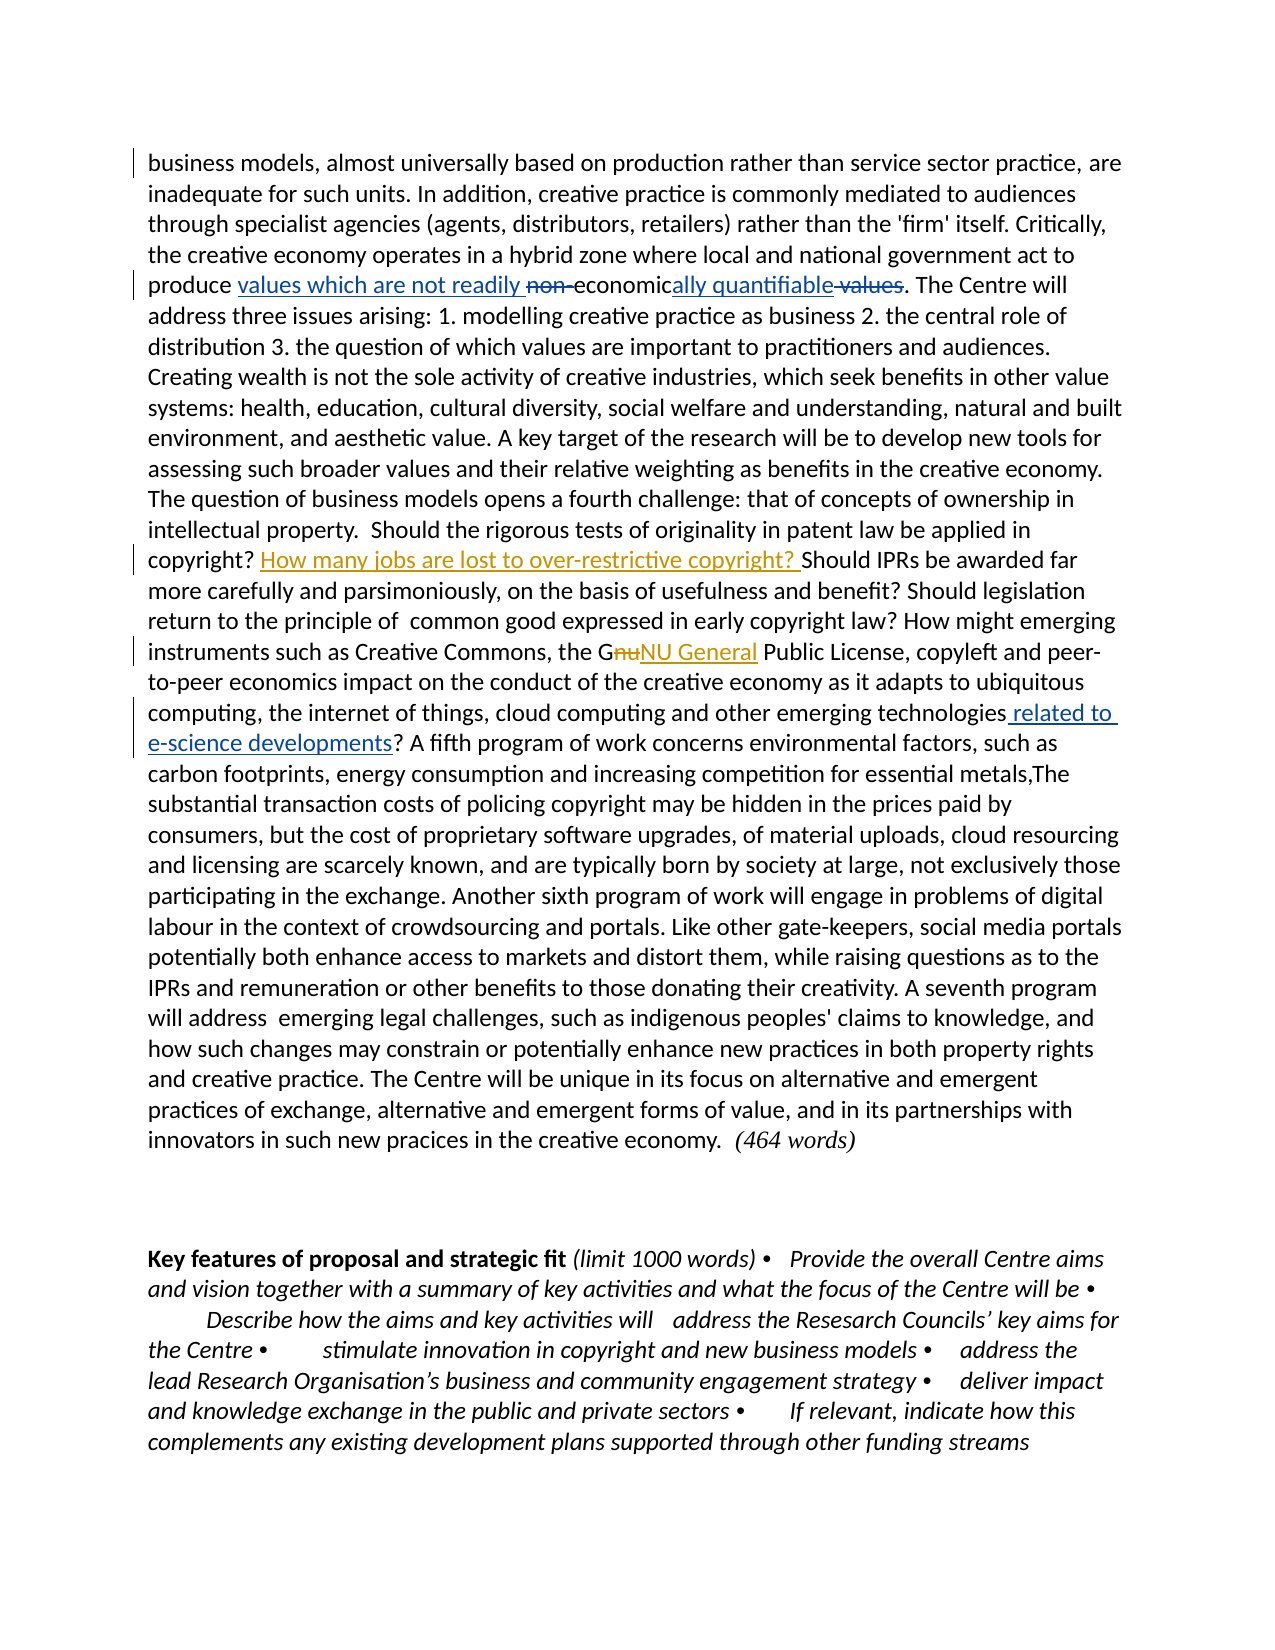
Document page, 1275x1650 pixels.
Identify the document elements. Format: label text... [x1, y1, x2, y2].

text business models, almost universally based on production rather than service sector practice, are inadequate for such units. In addition, creative practice is commonly mediated to audiences through specialist agencies (agents, distributors, retailers) rather than the 'firm' itself. Critically, the creative economy operates in a hybrid zone where local and national government act to produce values which are not readily economically quantifiable. The Centre will address three issues arising: 1. modelling creative practice as business 2. the central role of distribution 3. the question of which values are important to practitioners and audiences. Creating wealth is not the sole activity of creative industries, which seek benefits in other value systems: health, education, cultural diversity, social welfare and understanding, natural and built environment, and aesthetic value. A key target of the research will be to develop new tools for assessing such broader values and their relative weighting as benefits in the creative economy. The question of business models opens a fourth challenge: that of concepts of ownership in intellectual property. Should the rigorous tests of originality in patent law be applied in copyright? How many jobs are lost to over-restrictive copyright? Should IPRs be awarded far more carefully and parsimoniously, on the basis of usefulness and benefit? Should legislation return to the principle of common good expressed in early copyright law? How might emerging instruments such as Creative Commons, the GNU General Public License, copyleft and peer-to-peer economics impact on the conduct of the creative economy as it adapts to ubiquitous computing, the internet of things, cloud computing and other emerging technologies related to e-science developments? A fifth program of work concerns environmental factors, such as carbon footprints, energy consumption and increasing competition for essential metals,The substantial transaction costs of policing copyright may be hidden in the prices paid by consumers, but the cost of proprietary software upgrades, of material uploads, cloud resourcing and licensing are scarcely known, and are typically born by society at large, not exclusively those participating in the exchange. Another sixth program of work will engage in problems of digital labour in the context of crowdsourcing and portals. Like other gate-keepers, social media portals potentially both enhance access to markets and distort them, while raising questions as to the IPRs and remuneration or other benefits to those donating their creativity. A seventh program will address emerging legal challenges, such as indigenous peoples' claims to knowledge, and how such changes may constrain or potentially enhance new practices in both property rights and creative practice. The Centre will be unique in its focus on alternative and emergent practices of exchange, alternative and emergent forms of value, and in its partnerships with innovators in such new pracices in the creative economy. (464 words) [148, 148, 1127, 1155]
text Key features of proposal and strategic fit (limit 1000 words) • Provide the overall Centre aims and vision together with a summary of key activities and what the focus of the Centre will be • Describe how the aims and key activities will address the Resesarch Councils’ key aims for the Centre • stimulate innovation in copyright and new business models • address the lead Research Organisation’s business and community engagement strategy • deliver impact and knowledge exchange in the public and private sectors • If relevant, indicate how this complements any existing development plans supported through other funding streams [148, 1243, 1127, 1456]
